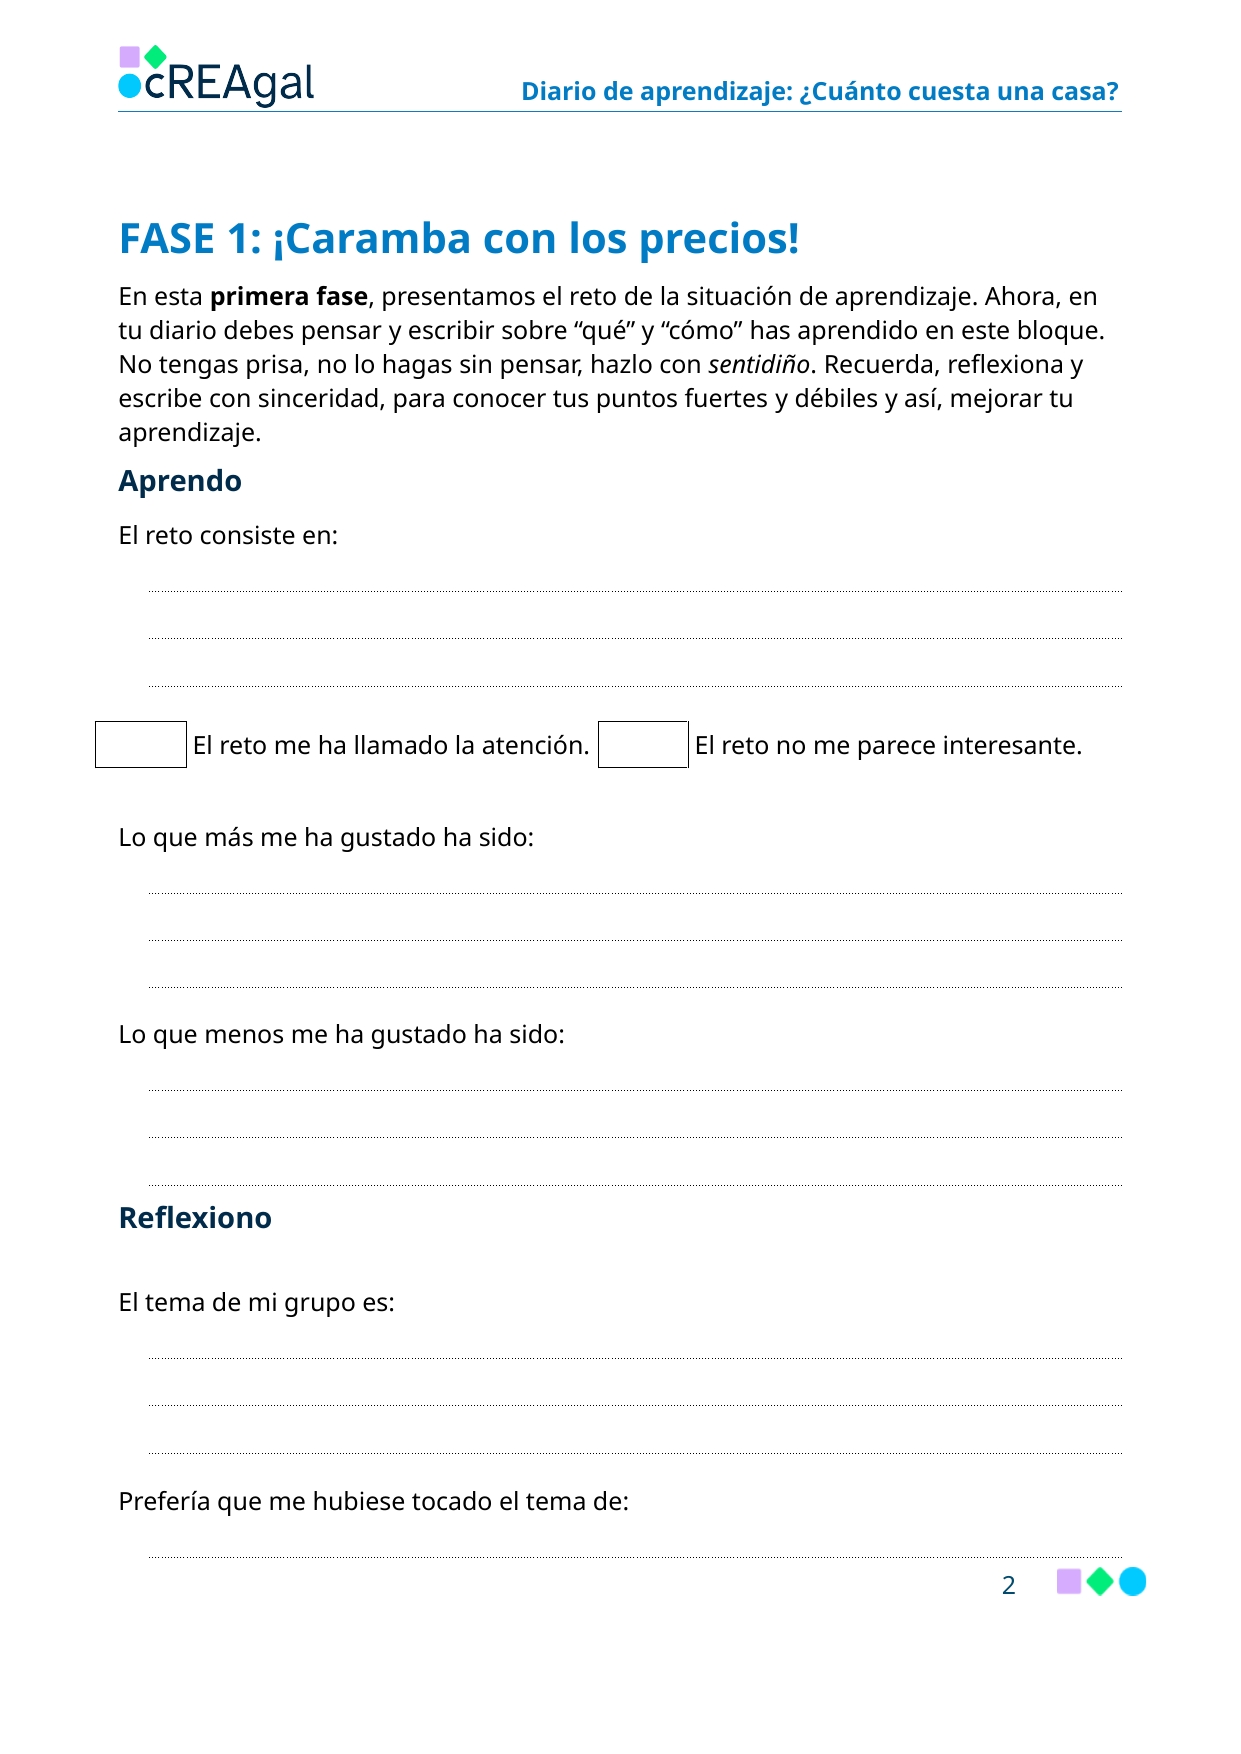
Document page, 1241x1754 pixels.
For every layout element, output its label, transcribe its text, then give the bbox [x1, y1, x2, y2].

table_cell [148, 941, 1122, 988]
table_cell [148, 592, 1122, 639]
table_cell [148, 894, 1122, 941]
text No tengas prisa, no lo hagas sin pensar, hazlo con sentidiño. Recuerda, reflexiona y escribe con sinceridad, para conocer tus puntos fuertes y débiles y así, mejorar tu aprendizaje. [118, 346, 1122, 448]
table_header [599, 722, 687, 767]
table_cell [148, 1139, 1122, 1186]
picture [1137, 1567, 1147, 1578]
table_header [148, 1056, 1122, 1091]
table_cell [148, 1359, 1122, 1406]
table_cell [148, 1091, 1122, 1138]
text En esta primera fase, presentamos el reto de la situación de aprendizaje. Ahora, en tu diario debes pensar y escribir sobre “qué” y “cómo” has aprendido en este bloque. [118, 278, 1122, 346]
text Lo que más me ha gustado ha sido: [118, 819, 1122, 853]
subtitle Aprendo [118, 460, 1122, 500]
table_header [148, 1324, 1122, 1359]
text Lo que menos me ha gustado ha sido: [118, 1017, 1122, 1051]
table_header [148, 1522, 1122, 1558]
table_header [96, 722, 186, 767]
table_header El reto me ha llamado la atención. [187, 721, 598, 768]
picture [118, 45, 314, 108]
picture [1057, 1567, 1130, 1596]
table_header [148, 557, 1122, 592]
table_header El reto no me parece interesante. [689, 721, 1122, 768]
text Prefería que me hubiese tocado el tema de: [118, 1483, 1122, 1517]
table_header [148, 858, 1122, 894]
text El reto consiste en: [118, 518, 1122, 552]
subtitle FASE 1: ¡Caramba con los precios! [118, 209, 1122, 266]
subtitle Reflexiono [118, 1198, 1122, 1237]
text El tema de mi grupo es: [118, 1284, 1122, 1318]
table_cell [148, 640, 1122, 687]
table_cell [148, 1406, 1122, 1454]
picture [1136, 1584, 1147, 1596]
